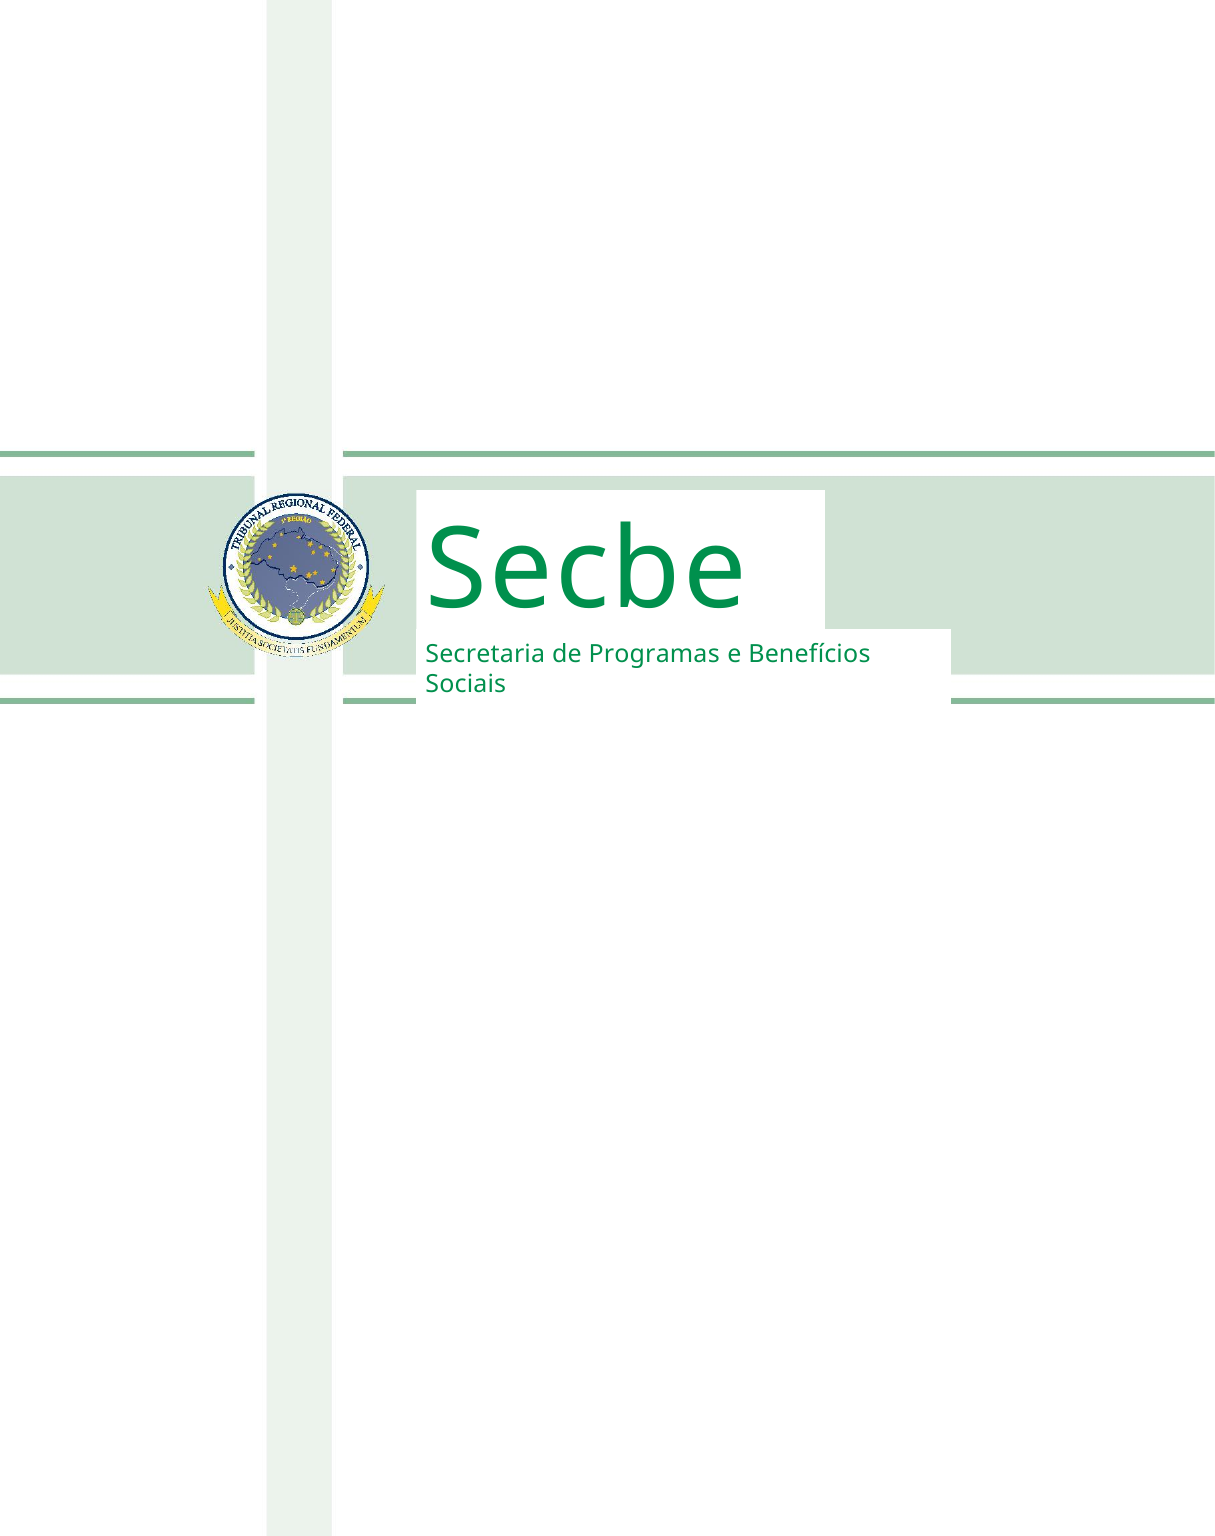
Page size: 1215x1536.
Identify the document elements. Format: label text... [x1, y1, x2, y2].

picture [0, 0, 1215, 1536]
text Secbe [425, 498, 816, 629]
text Secretaria de Programas e Benefícios Sociais [425, 638, 943, 699]
